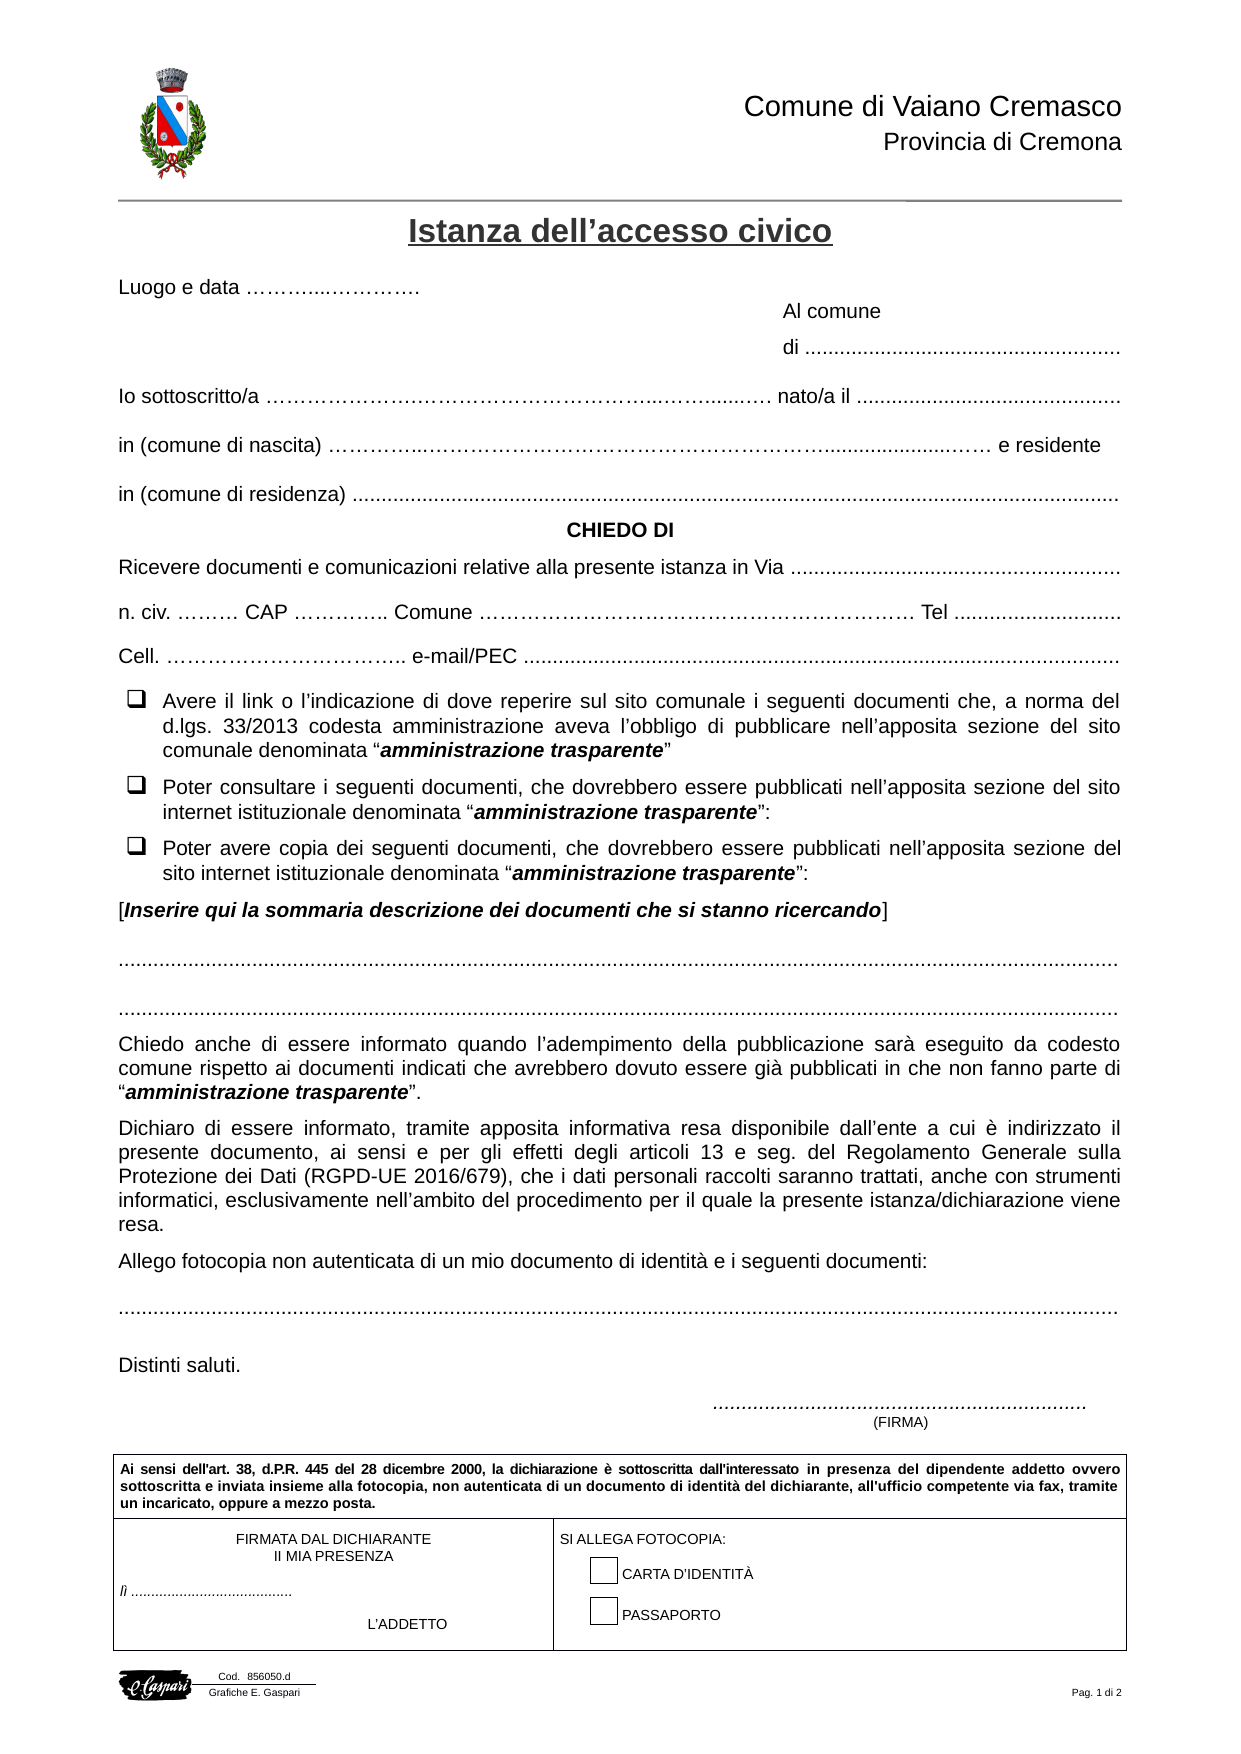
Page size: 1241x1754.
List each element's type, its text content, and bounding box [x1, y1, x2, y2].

table_cell SI ALLEGA FOTOCOPIA: CARTA D’IDENTITÀ PASSAPORTO [554, 1519, 1126, 1649]
text Allego fotocopia non autenticata di un mio documento di identità e i seguenti documenti: [118, 1248, 1122, 1272]
text Al comune [783, 298, 1122, 322]
list Poter consultare i seguenti documenti, che dovrebbero essere pubblicati nell’apposita sezione del sito internet istituzionale denominata “amministrazione trasparente”: [125, 774, 1122, 823]
picture [122, 58, 224, 189]
list Poter avere copia dei seguenti documenti, che dovrebbero essere pubblicati nell’apposita sezione del sito internet istituzionale denominata “amministrazione trasparente”: [125, 836, 1122, 885]
text [Inserire qui la sommaria descrizione dei documenti che si stanno ricercando] [118, 897, 1122, 921]
text Io sottoscritto/a ………………….……………………………...…….......…. nato/a il [118, 384, 1122, 408]
text Dichiaro di essere informato, tramite apposita informativa resa disponibile dall’ente a cui è indirizzato il presente documento, ai sensi e per gli effetti degli articoli 13 e seg. del Regolamento Generale sulla Protezione dei Dati (RGPD-UE 2016/679), che i dati personali raccolti saranno trattati, anche con strumenti informatici, esclusivamente nell’ambito del procedimento per il quale la presente istanza/dichiarazione viene resa. [118, 1116, 1122, 1236]
text Luogo e data ………....…………. [118, 274, 1122, 298]
subtitle Istanza dell’accesso civico [118, 211, 1122, 249]
text Cell. …………………………….. e-mail/PEC [118, 644, 1122, 668]
text Provincia di Cremona [224, 127, 1122, 156]
text Chiedo anche di essere informato quando l’adempimento della pubblicazione sarà eseguito da codesto comune rispetto ai documenti indicati che avrebbero dovuto essere già pubblicati in che non fanno parte di “amministrazione trasparente”. [118, 1032, 1122, 1104]
table_header Ai sensi dell'art. 38, d.P.R. 445 del 28 dicembre 2000, la dichiarazione è sottoscritta dall'interessato in presenza del dipendente addetto ovvero sottoscritta e inviata insieme alla fotocopia, non autenticata di un documento di identità del dichiarante, all'ufficio competente via fax, tramite un incaricato, oppure a mezzo posta. [114, 1455, 1126, 1517]
text in (comune di nascita) …………...…………………………………………………......................…… e residente [118, 433, 1122, 457]
text (FIRMA) [679, 1413, 1122, 1430]
text ................................................................. [679, 1389, 1122, 1413]
list Avere il link o l’indicazione di dove reperire sul sito comunale i seguenti documenti che, a norma del d.lgs. 33/2013 codesta amministrazione aveva l’obbligo di pubblicare nell’apposita sezione del sito comunale denominata “amministrazione trasparente” [125, 689, 1122, 762]
text Comune di Vaiano Cremasco [224, 89, 1122, 122]
picture [118, 1669, 192, 1701]
text di [783, 335, 1122, 359]
table_cell FIRMATA DAL DICHIARANTE II MIA PRESENZA lì ........................................ L’ADDETTO [114, 1519, 553, 1649]
text Ricevere documenti e comunicazioni relative alla presente istanza in Via [118, 555, 1122, 579]
text n. civ. ……… CAP ………….. Comune ……………………………………………………… Tel [118, 599, 1122, 623]
text Distinti saluti. [118, 1353, 1122, 1377]
text CHIEDO DI [118, 518, 1122, 542]
text in (comune di residenza) [118, 482, 1122, 506]
